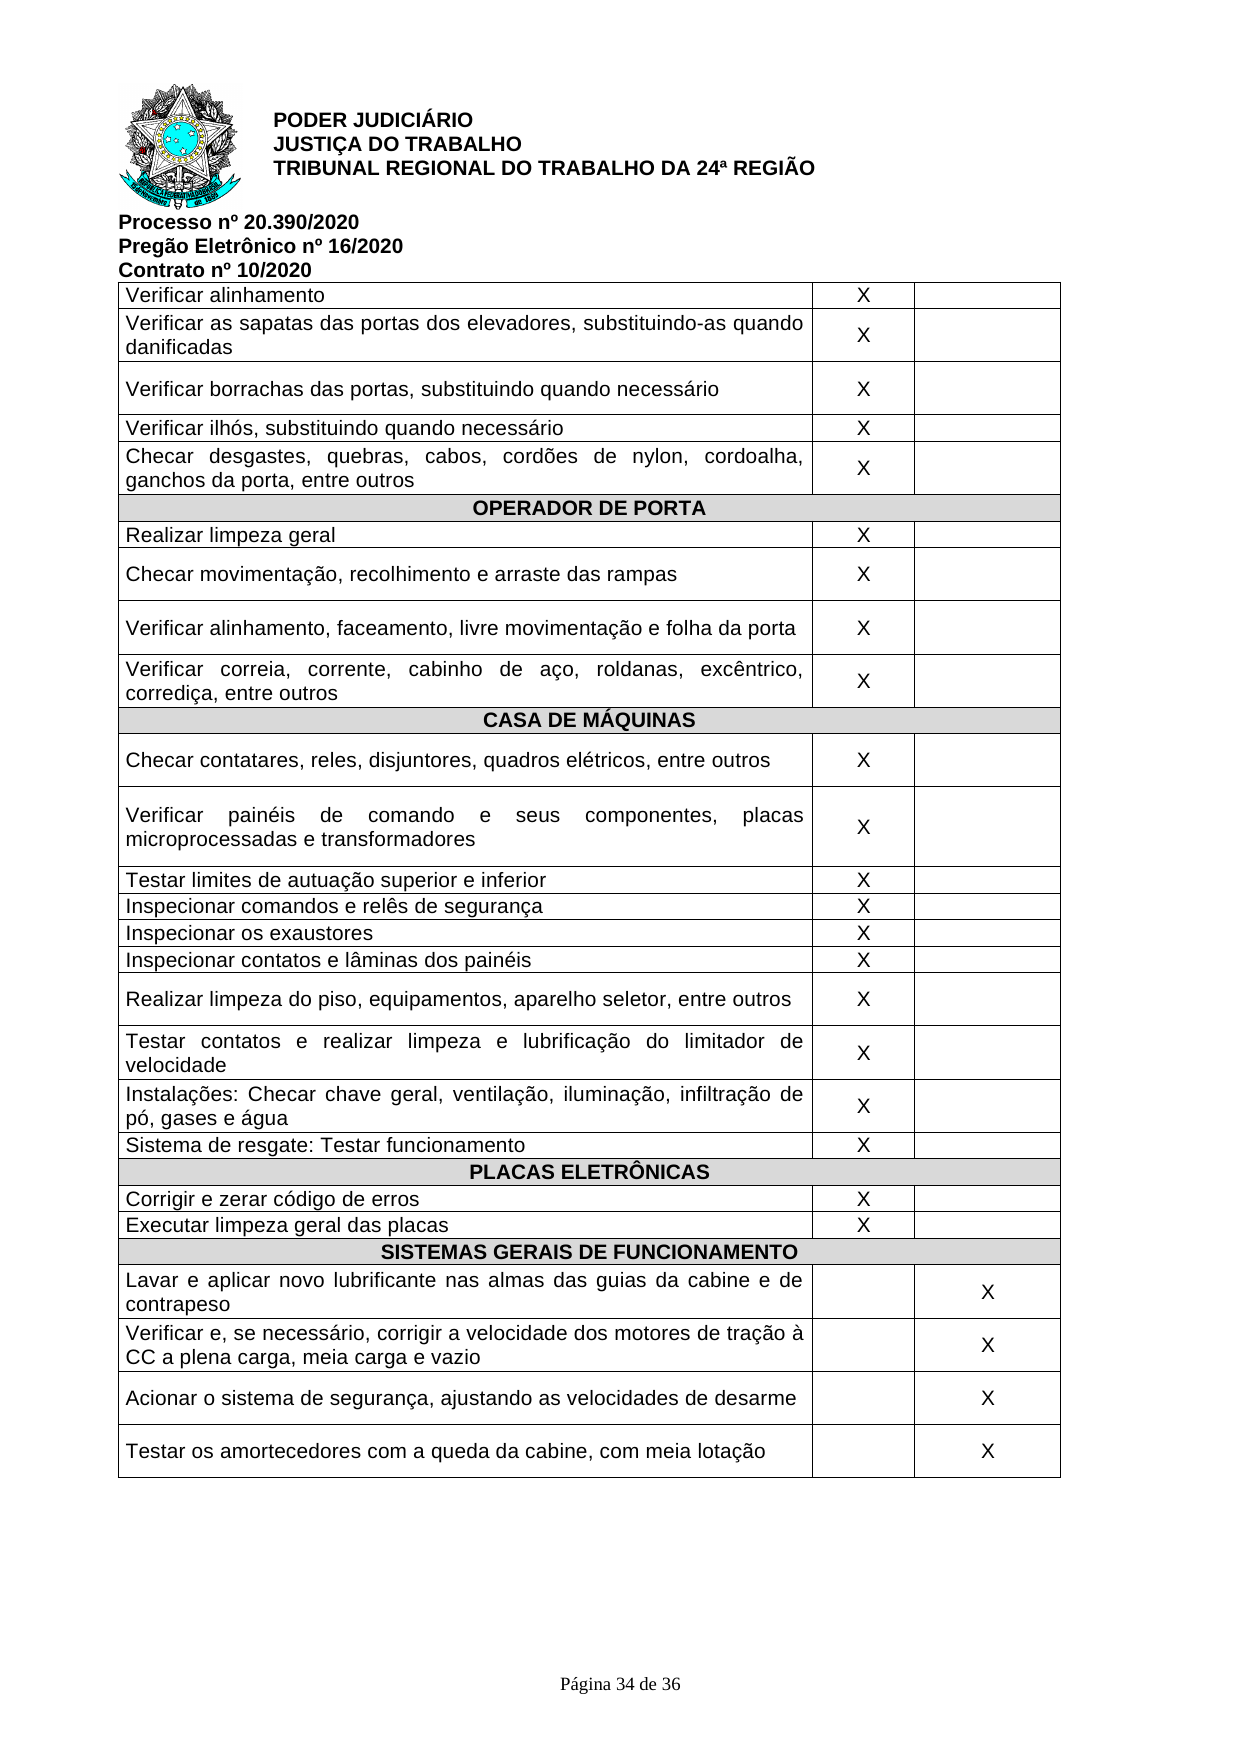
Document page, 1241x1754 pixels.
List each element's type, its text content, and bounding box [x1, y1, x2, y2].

table_cell X [915, 1425, 1060, 1477]
table_cell OPERADOR DE PORTA [119, 495, 1060, 521]
table_cell Inspecionar os exaustores [119, 920, 812, 946]
table_cell X [813, 1080, 914, 1132]
table_cell Verificar borrachas das portas, substituindo quando necessário [119, 362, 812, 414]
table_cell Verificar ilhós, substituindo quando necessário [119, 415, 812, 441]
table_cell Verificar as sapatas das portas dos elevadores, substituindo-as quando danificadas [119, 309, 812, 361]
table_cell Testar contatos e realizar limpeza e lubrificação do limitador de velocidade [119, 1026, 812, 1078]
table_cell X [813, 920, 914, 946]
table_cell Instalações: Checar chave geral, ventilação, iluminação, infiltração de pó, gases e água [119, 1080, 812, 1132]
table_cell X [813, 867, 914, 892]
table_cell [915, 655, 1060, 707]
table_cell X [813, 947, 914, 972]
table_cell [915, 1186, 1060, 1211]
table_cell X [813, 973, 914, 1025]
table_cell X [813, 734, 914, 786]
table_cell [915, 947, 1060, 972]
table_cell [813, 1265, 914, 1317]
table_cell [915, 1212, 1060, 1238]
table_cell X [915, 1265, 1060, 1317]
table_cell Verificar alinhamento, faceamento, livre movimentação e folha da porta [119, 601, 812, 653]
table_cell [915, 1080, 1060, 1132]
table_cell X [813, 1133, 914, 1158]
table_cell X [813, 442, 914, 494]
table_cell Inspecionar comandos e relês de segurança [119, 894, 812, 919]
table_cell X [813, 1186, 914, 1211]
table_cell X [915, 1372, 1060, 1424]
table_cell Verificar painéis de comando e seus componentes, placas microprocessadas e transformadores [119, 787, 812, 866]
table_cell Acionar o sistema de segurança, ajustando as velocidades de desarme [119, 1372, 812, 1424]
table_cell [915, 362, 1060, 414]
table_cell [813, 1372, 914, 1424]
table_cell [915, 522, 1060, 547]
table_cell SISTEMAS GERAIS DE FUNCIONAMENTO [119, 1239, 1060, 1264]
table_cell [915, 601, 1060, 653]
table_cell [915, 734, 1060, 786]
table_cell X [915, 1319, 1060, 1371]
table_cell [915, 1026, 1060, 1078]
table_cell [915, 309, 1060, 361]
table_cell [915, 283, 1060, 308]
table_cell X [813, 655, 914, 707]
table_cell X [813, 601, 914, 653]
picture [118, 83, 243, 210]
table_cell Executar limpeza geral das placas [119, 1212, 812, 1238]
table_cell [915, 787, 1060, 866]
table_cell Sistema de resgate: Testar funcionamento [119, 1133, 812, 1158]
table_cell X [813, 548, 914, 600]
table_cell X [813, 283, 914, 308]
table_cell X [813, 1026, 914, 1078]
table_cell [915, 415, 1060, 441]
table_cell [915, 442, 1060, 494]
table_cell [915, 920, 1060, 946]
table_cell Checar contatares, reles, disjuntores, quadros elétricos, entre outros [119, 734, 812, 786]
table_cell [915, 867, 1060, 892]
table_cell Realizar limpeza do piso, equipamentos, aparelho seletor, entre outros [119, 973, 812, 1025]
table_cell X [813, 522, 914, 547]
table_cell [915, 894, 1060, 919]
table_cell Checar movimentação, recolhimento e arraste das rampas [119, 548, 812, 600]
table_cell Testar limites de autuação superior e inferior [119, 867, 812, 892]
table_cell Inspecionar contatos e lâminas dos painéis [119, 947, 812, 972]
table_cell X [813, 415, 914, 441]
table_cell [813, 1319, 914, 1371]
table_cell Lavar e aplicar novo lubrificante nas almas das guias da cabine e de contrapeso [119, 1265, 812, 1317]
table_cell [915, 973, 1060, 1025]
table_cell X [813, 309, 914, 361]
table_cell X [813, 362, 914, 414]
table_cell PLACAS ELETRÔNICAS [119, 1159, 1060, 1185]
table_cell X [813, 787, 914, 866]
table_cell Verificar alinhamento [119, 283, 812, 308]
table_cell [813, 1425, 914, 1477]
table_cell X [813, 1212, 914, 1238]
table_cell Checar desgastes, quebras, cabos, cordões de nylon, cordoalha, ganchos da porta, entre outros [119, 442, 812, 494]
table_cell [915, 1133, 1060, 1158]
table_cell Testar os amortecedores com a queda da cabine, com meia lotação [119, 1425, 812, 1477]
table_cell CASA DE MÁQUINAS [119, 708, 1060, 733]
table_cell [915, 548, 1060, 600]
table_cell Realizar limpeza geral [119, 522, 812, 547]
table_cell Verificar correia, corrente, cabinho de aço, roldanas, excêntrico, corrediça, entre outros [119, 655, 812, 707]
table_cell Corrigir e zerar código de erros [119, 1186, 812, 1211]
table_cell Verificar e, se necessário, corrigir a velocidade dos motores de tração à CC a plena carga, meia carga e vazio [119, 1319, 812, 1371]
table_cell X [813, 894, 914, 919]
